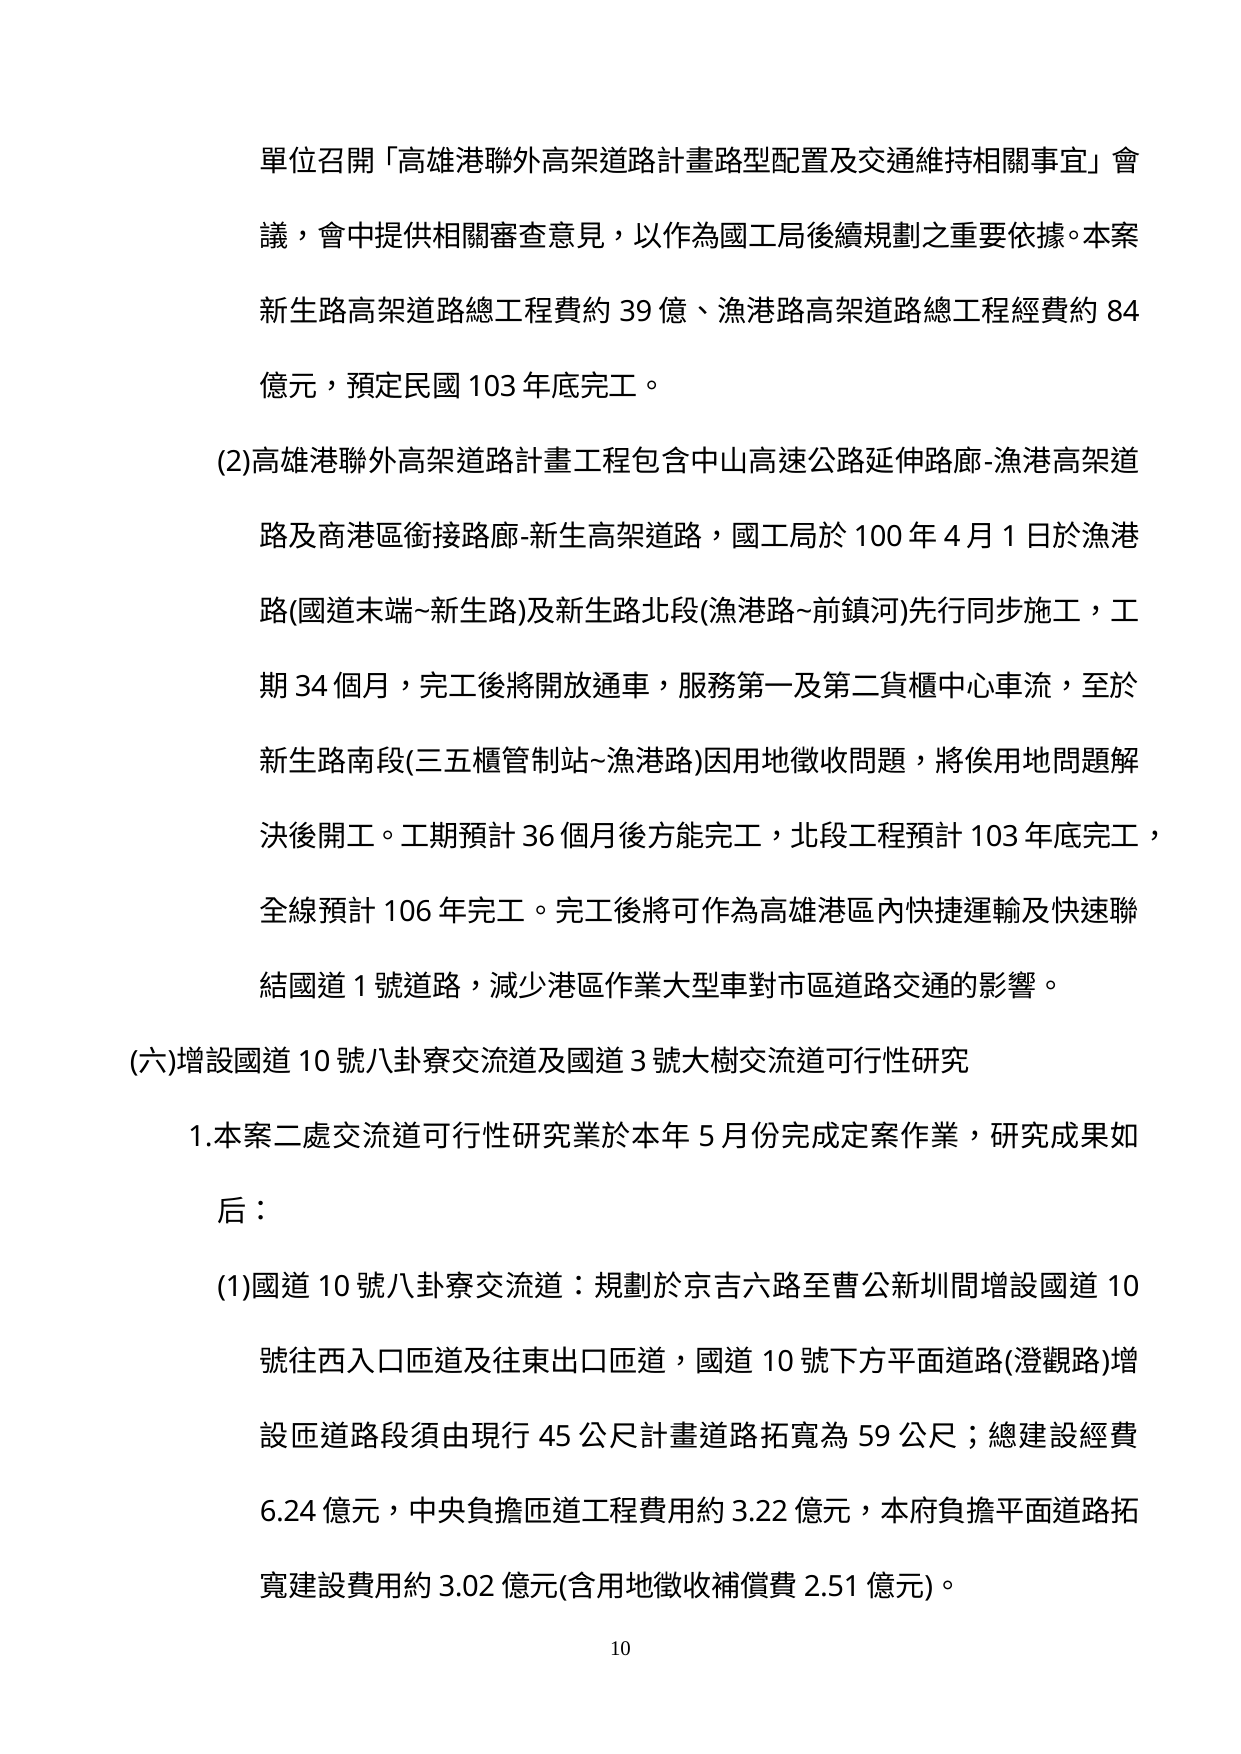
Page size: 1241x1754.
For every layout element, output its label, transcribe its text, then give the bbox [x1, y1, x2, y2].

text 單位召開「高雄港聯外高架道路計畫路型配置及交通維持相關事宜」會議，會中提供相關審查意見，以作為國工局後續規劃之重要依據。本案新生路高架道路總工程費約39億、漁港路高架道路總工程經費約84億元，預定民國103年底完工。 [217, 121, 1140, 421]
text (1)國道10號八卦寮交流道：規劃於京吉六路至曹公新圳間增設國道10號往西入口匝道及往東出口匝道，國道10號下方平面道路(澄觀路)增設匝道路段須由現行45公尺計畫道路拓寬為59公尺；總建設經費6.24億元，中央負擔匝道工程費用約3.22億元，本府負擔平面道路拓寬建設費用約3.02億元(含用地徵收補償費2.51億元)。 [217, 1246, 1140, 1621]
text (2)高雄港聯外高架道路計畫工程包含中山高速公路延伸路廊-漁港高架道路及商港區銜接路廊-新生高架道路，國工局於100年4月1日於漁港路(國道末端~新生路)及新生路北段(漁港路~前鎮河)先行同步施工，工期34個月，完工後將開放通車，服務第一及第二貨櫃中心車流，至於新生路南段(三五櫃管制站~漁港路)因用地徵收問題，將俟用地問題解決後開工。工期預計36個月後方能完工，北段工程預計103年底完工，全線預計106年完工。完工後將可作為高雄港區內快捷運輸及快速聯結國道1號道路，減少港區作業大型車對市區道路交通的影響。 [217, 421, 1140, 1021]
text (六)增設國道10號八卦寮交流道及國道3號大樹交流道可行性研究 [129, 1021, 1140, 1096]
text 1.本案二處交流道可行性研究業於本年5月份完成定案作業，研究成果如后： [188, 1096, 1140, 1246]
